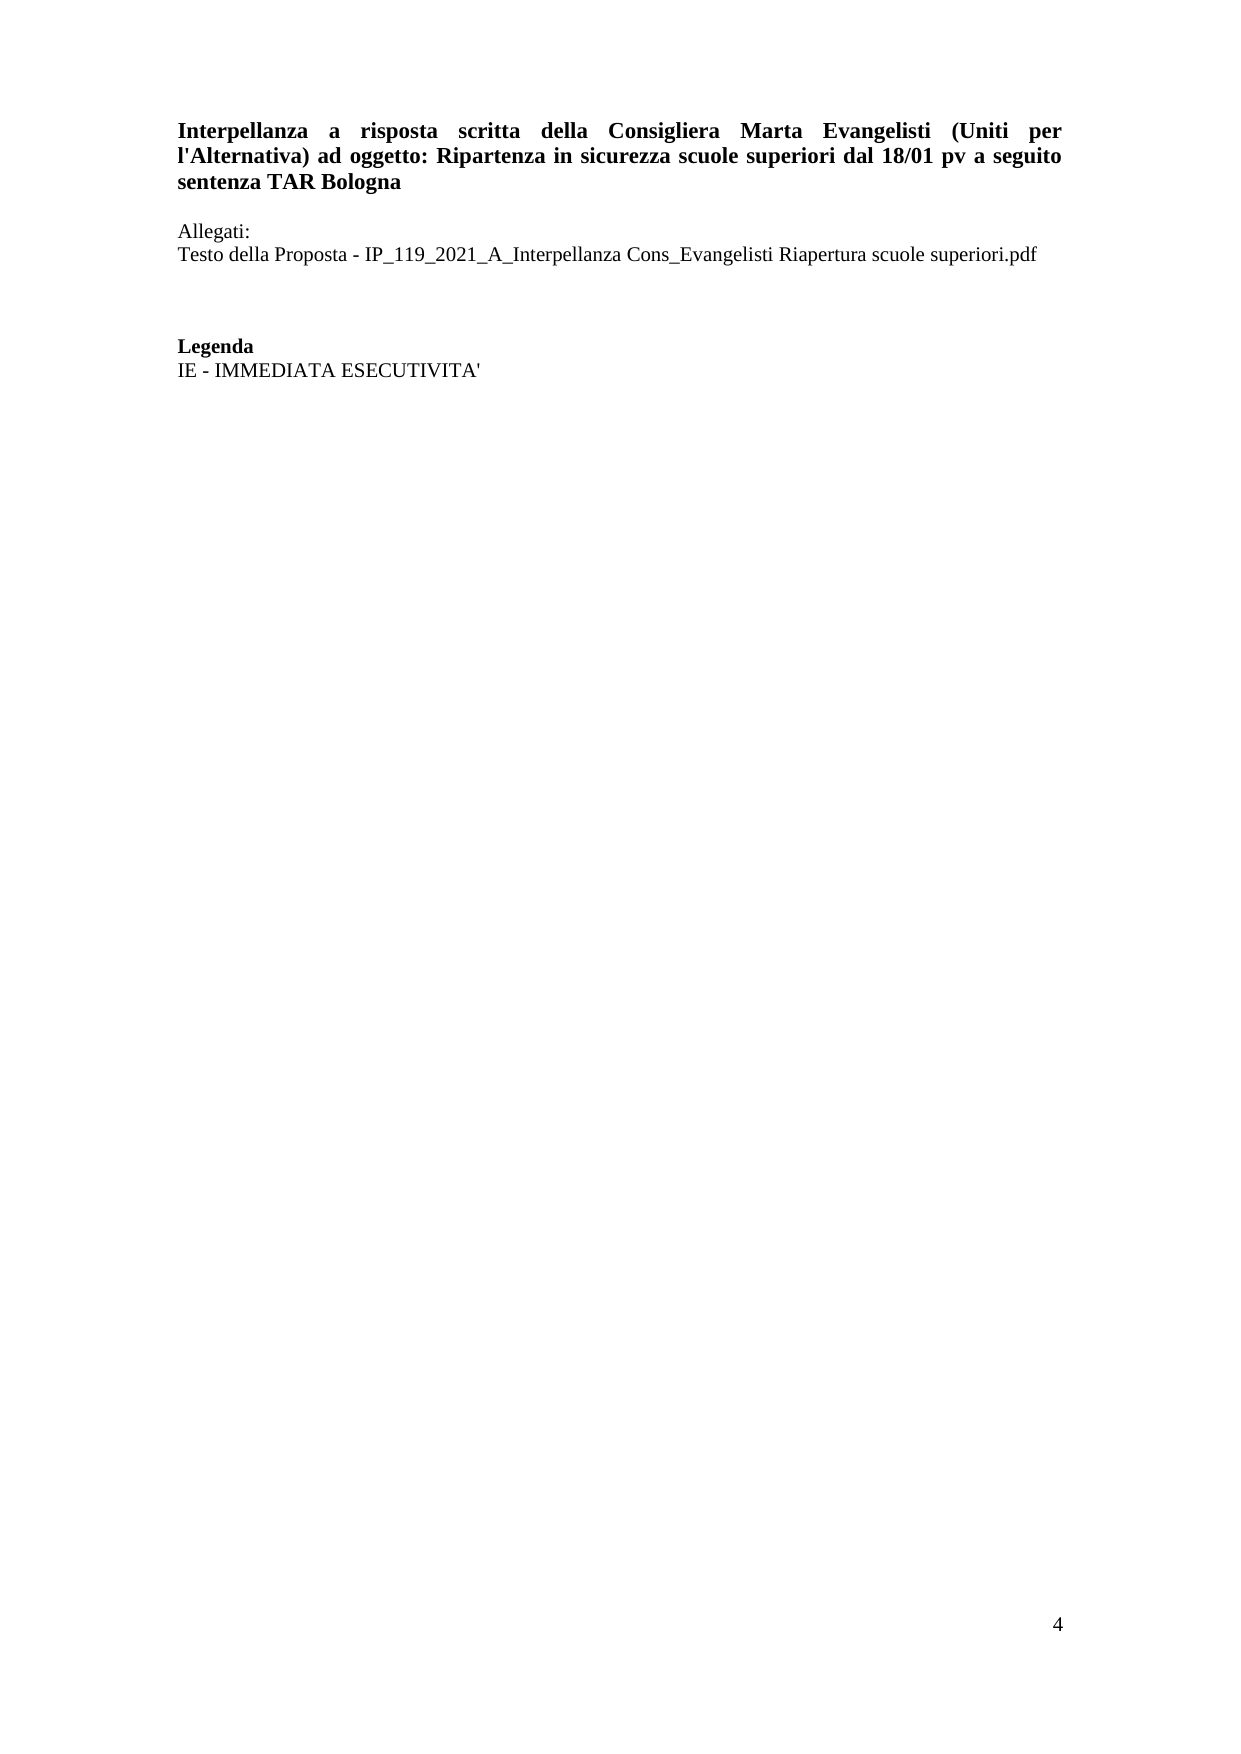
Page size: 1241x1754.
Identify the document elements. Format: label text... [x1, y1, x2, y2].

text Legenda [177, 335, 1063, 358]
text Interpellanza a risposta scritta della Consigliera Marta Evangelisti (Uniti per l'Alternativa) ad oggetto: Ripartenza in sicurezza scuole superiori dal 18/01 pv a seguito sentenza TAR Bologna [177, 118, 1063, 194]
text IE - IMMEDIATA ESECUTIVITA' [177, 358, 1063, 382]
text Allegati: [177, 220, 1063, 243]
text Testo della Proposta - IP_119_2021_A_Interpellanza Cons_Evangelisti Riapertura scuole superiori.pdf [177, 243, 1063, 266]
